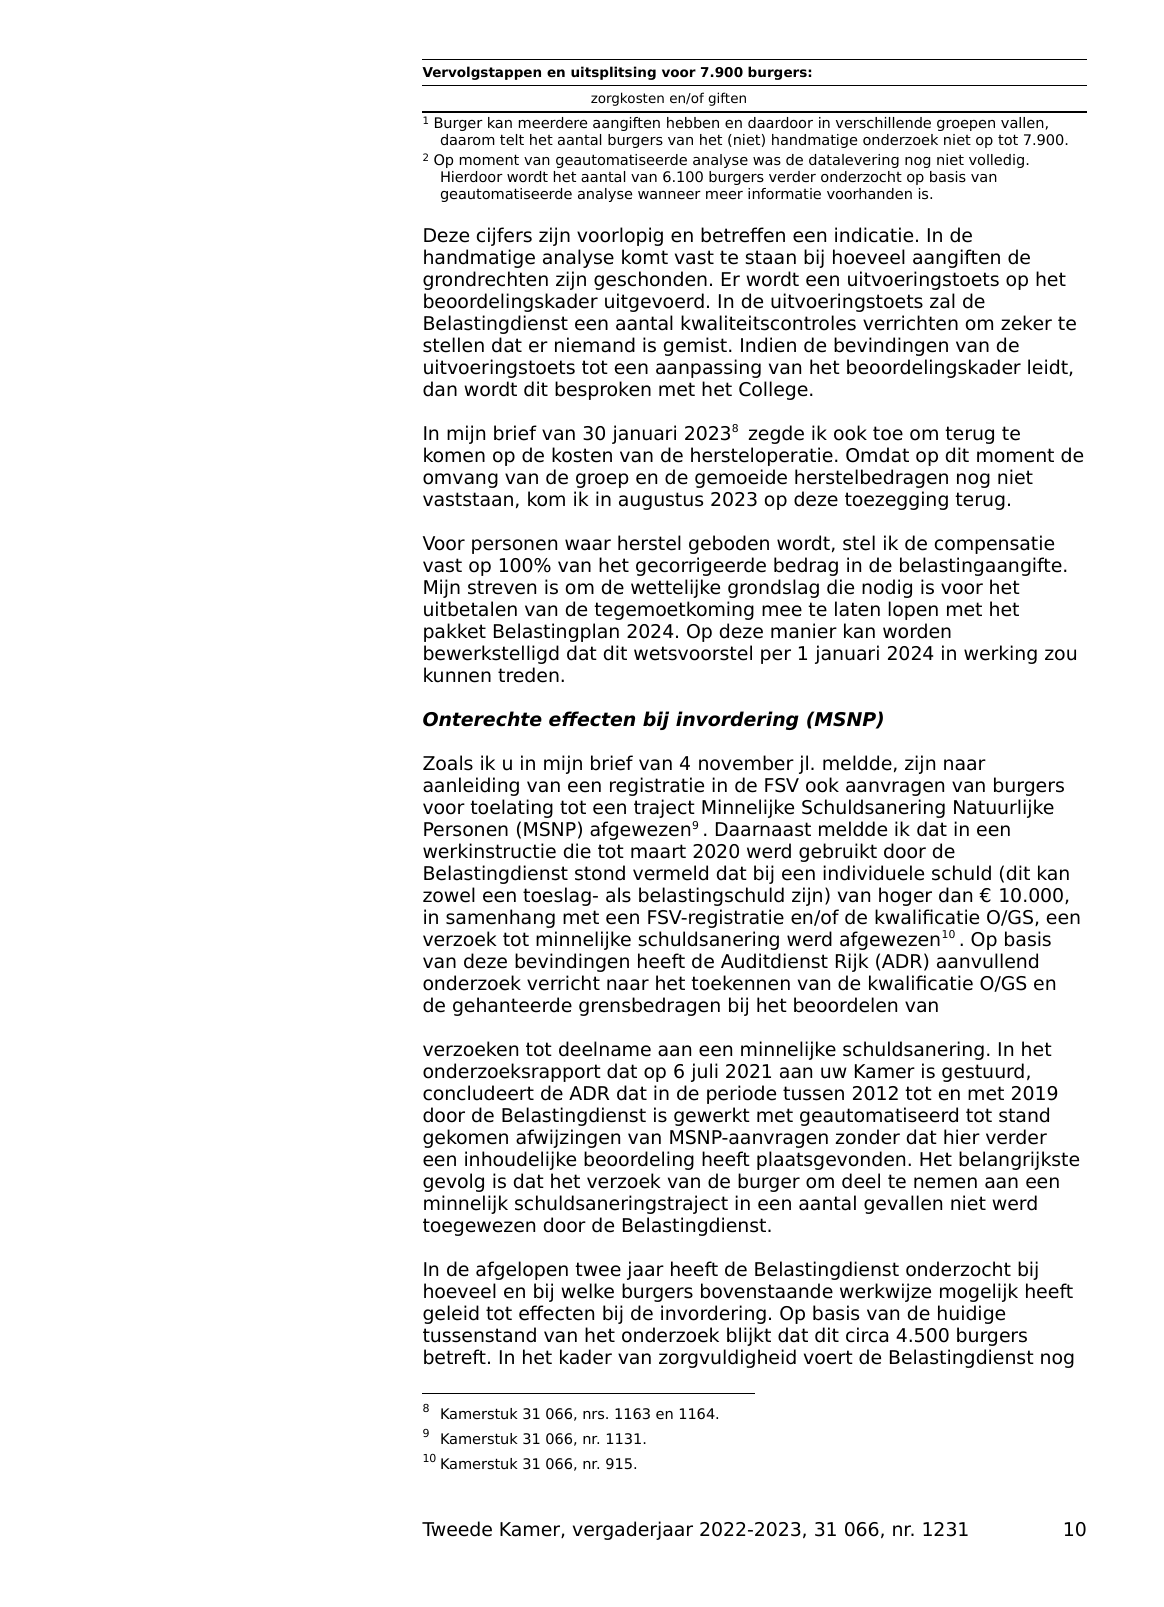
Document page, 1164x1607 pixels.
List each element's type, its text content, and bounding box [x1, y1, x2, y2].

table_cell [422, 86, 585, 111]
subtitle Onterechte effecten bij invordering (MSNP) [422, 709, 1087, 731]
text Deze cijfers zijn voorlopig en betreffen een indicatie. In de handmatige analyse komt vast te staan bij hoeveel aangiften de grondrechten zijn geschonden. Er wordt een uitvoeringstoets op het beoordelingskader uitgevoerd. In de uitvoeringstoets zal de Belastingdienst een aantal kwaliteitscontroles verrichten om zeker te stellen dat er niemand is gemist. Indien de bevindingen van de uitvoeringstoets tot een aanpassing van het beoordelingskader leidt, dan wordt dit besproken met het College. [422, 225, 1087, 401]
text Kamerstuk 31 066, nr. 1131. [422, 1427, 1087, 1449]
table_cell 1 Burger kan meerdere aangiften hebben en daardoor in verschillende groepen vallen, daarom telt het aantal burgers van het (niet) handmatige onderzoek niet op tot 7.900. 2 Op moment van geautomatiseerde analyse was de datalevering nog niet volledig. Hierdoor wordt het aantal van 6.100 burgers verder onderzocht op basis van geautomatiseerde analyse wanneer meer informatie voorhanden is. [422, 113, 1087, 203]
table_cell zorgkosten en/of giften [585, 86, 968, 111]
table_header Vervolgstappen en uitsplitsing voor 7.900 burgers: [422, 60, 1087, 85]
table_cell [969, 86, 1087, 111]
text verzoeken tot deelname aan een minnelijke schuldsanering. In het onderzoeksrapport dat op 6 juli 2021 aan uw Kamer is gestuurd, concludeert de ADR dat in de periode tussen 2012 tot en met 2019 door de Belastingdienst is gewerkt met geautomatiseerd tot stand gekomen afwijzingen van MSNP-aanvragen zonder dat hier verder een inhoudelijke beoordeling heeft plaatsgevonden. Het belangrijkste gevolg is dat het verzoek van de burger om deel te nemen aan een minnelijk schuldsaneringstraject in een aantal gevallen niet werd toegewezen door de Belastingdienst. [422, 1039, 1087, 1237]
text Zoals ik u in mijn brief van 4 november jl. meldde, zijn naar aanleiding van een registratie in de FSV ook aanvragen van burgers voor toelating tot een traject Minnelijke Schuldsanering Natuurlijke Personen (MSNP) afgewezen. Daarnaast meldde ik dat in een werkinstructie die tot maart 2020 werd gebruikt door de Belastingdienst stond vermeld dat bij een individuele schuld (dit kan zowel een toeslag- als belastingschuld zijn) van hoger dan € 10.000, in samenhang met een FSV-registratie en/of de kwalificatie O/GS, een verzoek tot minnelijke schuldsanering werd afgewezen. Op basis van deze bevindingen heeft de Auditdienst Rijk (ADR) aanvullend onderzoek verricht naar het toekennen van de kwalificatie O/GS en de gehanteerde grensbedragen bij het beoordelen van [422, 753, 1087, 1017]
text In mijn brief van 30 januari 2023 zegde ik ook toe om terug te komen op de kosten van de hersteloperatie. Omdat op dit moment de omvang van de groep en de gemoeide herstelbedragen nog niet vaststaan, kom ik in augustus 2023 op deze toezegging terug. [422, 423, 1087, 511]
text Kamerstuk 31 066, nr. 915. [422, 1452, 1087, 1474]
text In de afgelopen twee jaar heeft de Belastingdienst onderzocht bij hoeveel en bij welke burgers bovenstaande werkwijze mogelijk heeft geleid tot effecten bij de invordering. Op basis van de huidige tussenstand van het onderzoek blijkt dat dit circa 4.500 burgers betreft. In het kader van zorgvuldigheid voert de Belastingdienst nog [422, 1259, 1087, 1369]
text Voor personen waar herstel geboden wordt, stel ik de compensatie vast op 100% van het gecorrigeerde bedrag in de belastingaangifte. Mijn streven is om de wettelijke grondslag die nodig is voor het uitbetalen van de tegemoetkoming mee te laten lopen met het pakket Belastingplan 2024. Op deze manier kan worden bewerkstelligd dat dit wetsvoorstel per 1 januari 2024 in werking zou kunnen treden. [422, 533, 1087, 687]
text Kamerstuk 31 066, nrs. 1163 en 1164. [422, 1402, 1087, 1424]
